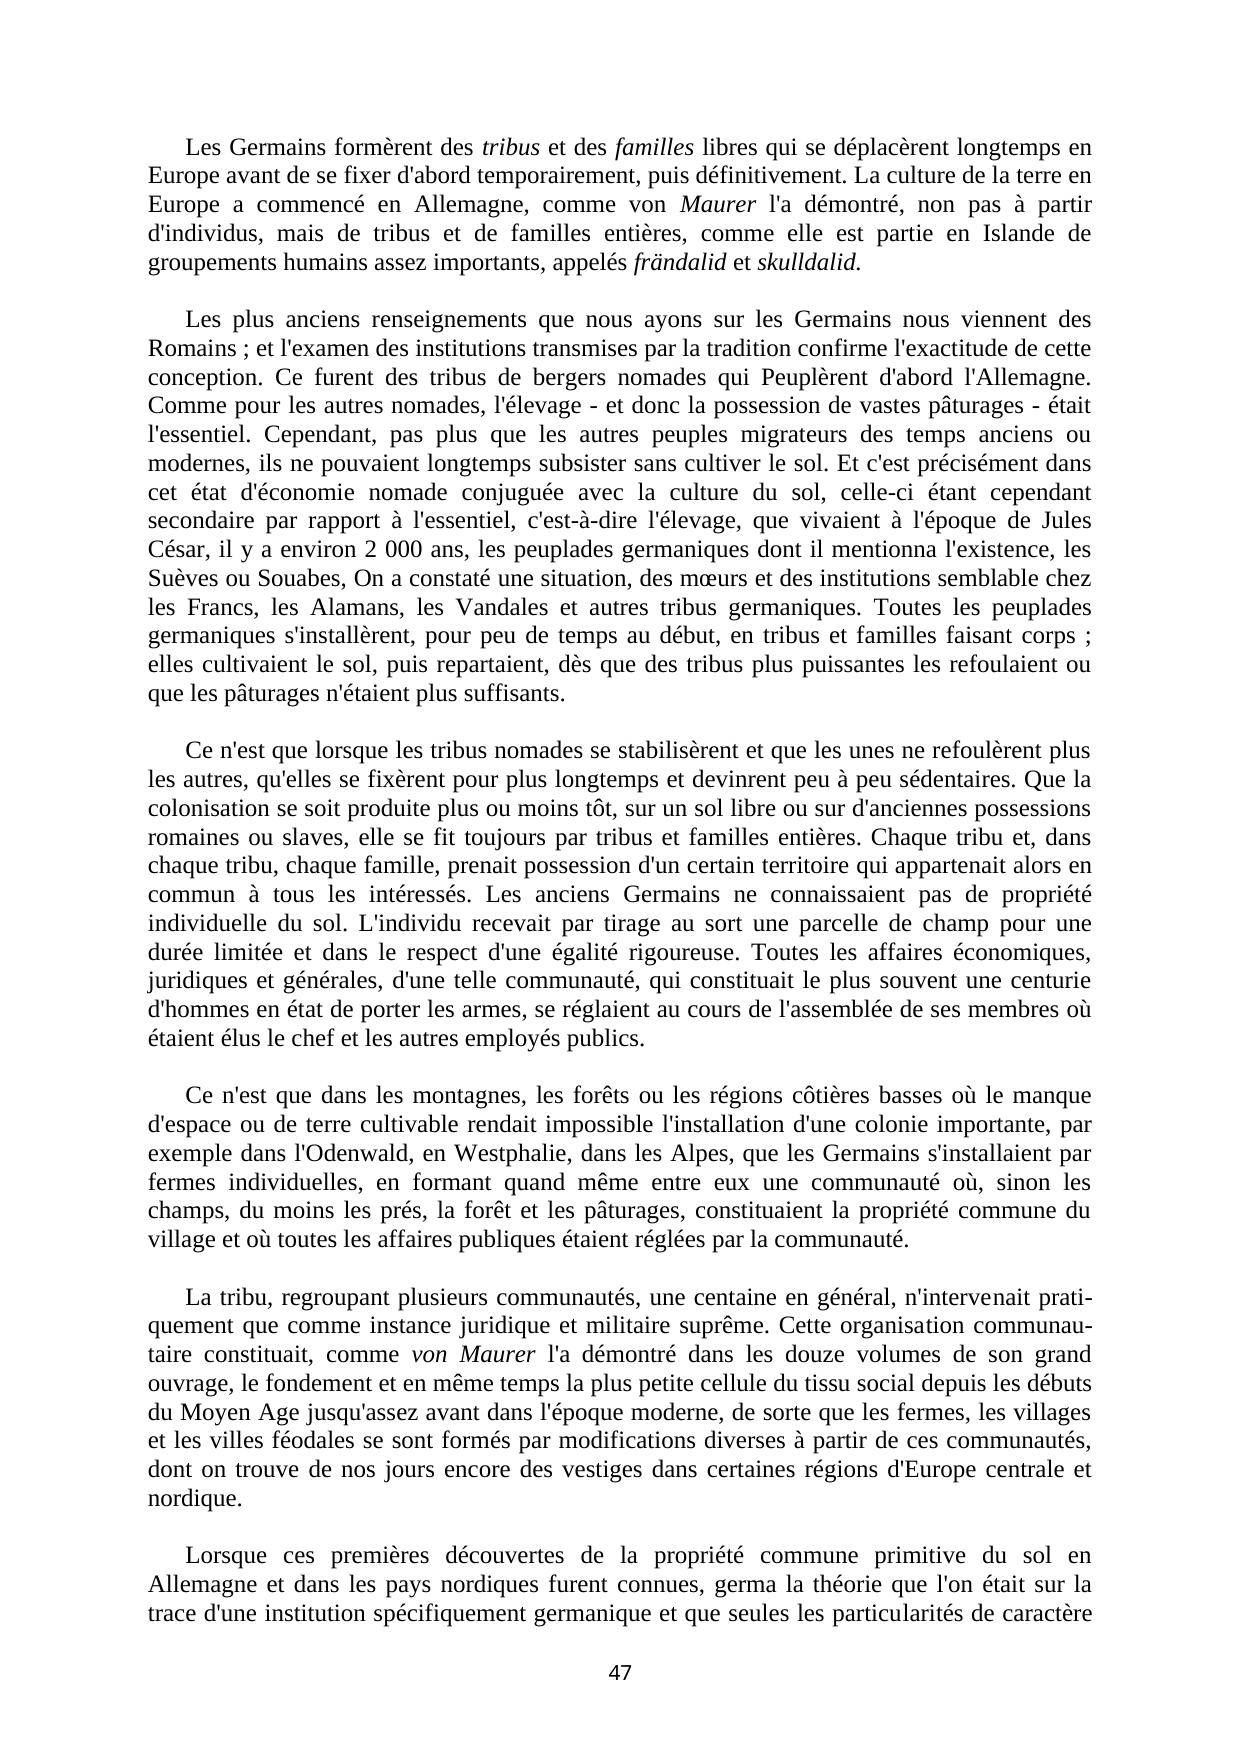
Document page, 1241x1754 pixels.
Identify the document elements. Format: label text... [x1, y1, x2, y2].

text Les plus anciens renseignements que nous ayons sur les Germains nous viennent des Romains ; et l'examen des institutions transmises par la tradition confirme l'exactitude de cette conception. Ce furent des tribus de bergers nomades qui Peuplèrent d'abord l'Allemagne. Comme pour les autres nomades, l'élevage - et donc la possession de vastes pâturages - était l'essentiel. Cependant, pas plus que les autres peuples migrateurs des temps anciens ou modernes, ils ne pouvaient longtemps subsister sans cultiver le sol. Et c'est précisément dans cet état d'économie nomade conjuguée avec la culture du sol, celle-ci étant cependant secondaire par rapport à l'essentiel, c'est-à-dire l'élevage, que vivaient à l'époque de Jules César, il y a environ 2 000 ans, les peuplades germaniques dont il mentionna l'existence, les Suèves ou Souabes, On a constaté une situation, des mœurs et des institutions semblable chez les Francs, les Alamans, les Vandales et autres tribus germaniques. Toutes les peuplades germaniques s'installèrent, pour peu de temps au début, en tribus et familles faisant corps ; elles cultivaient le sol, puis repartaient, dès que des tribus plus puissantes les refoulaient ou que les pâturages n'étaient plus suffisants. [148, 304, 1093, 707]
text La tribu, regroupant plusieurs communautés, une centaine en général, n'interve­nait prati­que­ment que comme instance juridique et militaire suprême. Cette organisa­tion communau­taire constituait, comme von Maurer l'a démontré dans les douze volumes de son grand ouvrage, le fondement et en même temps la plus petite cellule du tissu social depuis les débuts du Moyen Age jusqu'assez avant dans l'époque moderne, de sorte que les fermes, les villages et les villes féodales se sont formés par modifications diverses à partir de ces communautés, dont on trouve de nos jours encore des vestiges dans certaines régions d'Europe centrale et nordique. [148, 1282, 1093, 1512]
text Ce n'est que dans les montagnes, les forêts ou les régions côtières basses où le manque d'espace ou de terre cultivable rendait impossible l'installation d'une colonie importante, par exemple dans l'Odenwald, en Westphalie, dans les Alpes, que les Germains s'installaient par fermes individuelles, en formant quand même entre eux une communauté où, sinon les champs, du moins les prés, la forêt et les pâturages, constituaient la propriété commune du village et où toutes les affaires publiques étaient réglées par la communauté. [148, 1080, 1093, 1253]
text Les Germains formèrent des tribus et des familles libres qui se déplacèrent longtemps en Europe avant de se fixer d'abord temporairement, puis définitivement. La culture de la terre en Europe a commencé en Allemagne, comme von Maurer l'a démontré, non pas à partir d'individus, mais de tribus et de familles entières, comme elle est partie en Islande de groupements humains assez importants, appelés frändalid et skulldalid. [148, 132, 1093, 275]
text Lorsque ces premières découvertes de la propriété commune primitive du sol en Allemagne et dans les pays nordiques furent connues, germa la théorie que l'on était sur la trace d'une institution spécifiquement germanique et que seules les particu­larités de caractère [148, 1540, 1093, 1627]
text Ce n'est que lorsque les tribus nomades se stabilisèrent et que les unes ne refoulèrent plus les autres, qu'elles se fixèrent pour plus longtemps et devinrent peu à peu sédentaires. Que la colonisation se soit produite plus ou moins tôt, sur un sol libre ou sur d'anciennes possessions romaines ou slaves, elle se fit toujours par tribus et familles entières. Chaque tribu et, dans chaque tribu, chaque famille, prenait posses­sion d'un certain territoire qui appartenait alors en commun à tous les intéressés. Les anciens Germains ne connaissaient pas de propriété individuelle du sol. L'individu recevait par tirage au sort une parcelle de champ pour une durée limitée et dans le respect d'une égalité rigoureuse. Toutes les affaires économiques, juridiques et générales, d'une telle communauté, qui constituait le plus souvent une centurie d'hommes en état de porter les armes, se réglaient au cours de l'assemblée de ses membres où étaient élus le chef et les autres employés publics. [148, 735, 1093, 1052]
